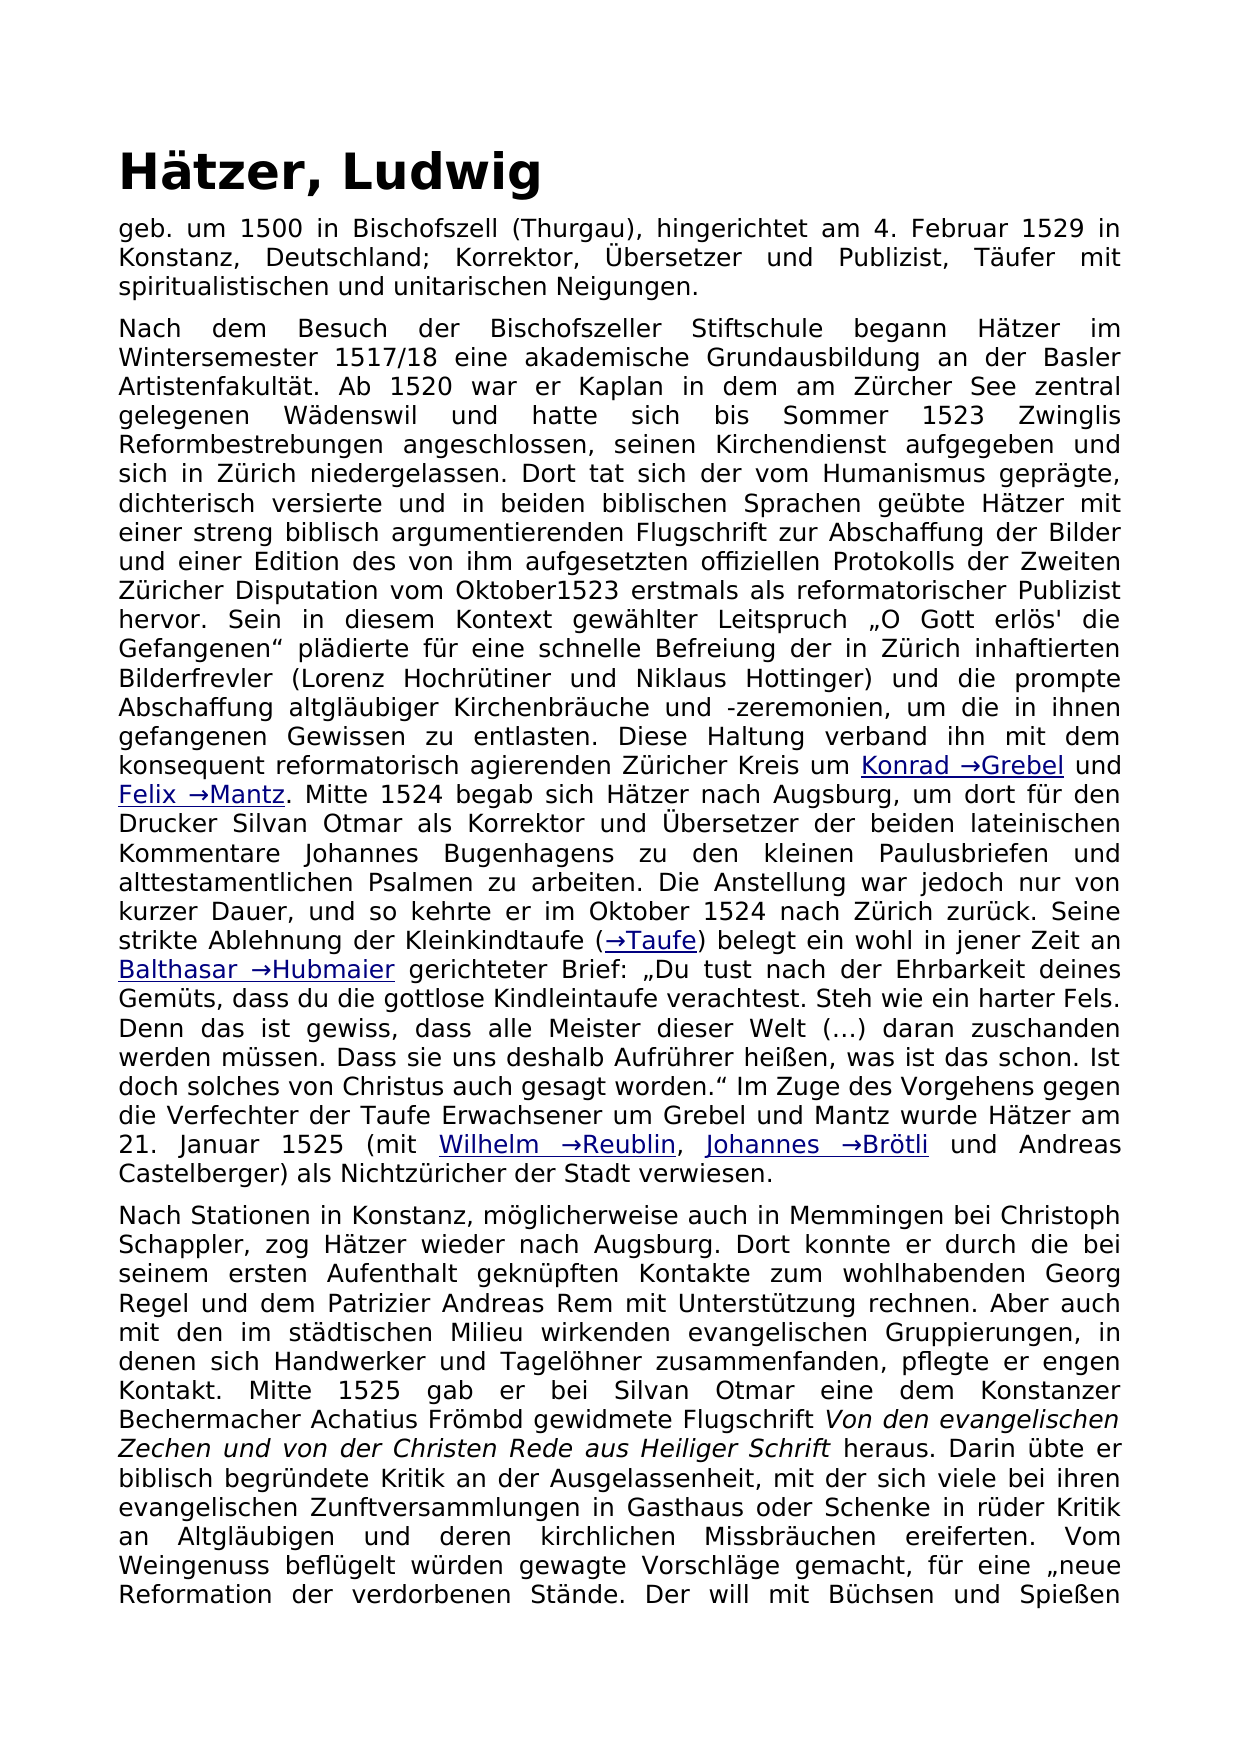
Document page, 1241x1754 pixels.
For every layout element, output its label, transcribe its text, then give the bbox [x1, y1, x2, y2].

text geb. um 1500 in Bischofszell (Thurgau), hingerichtet am 4. Februar 1529 in Konstanz, Deutschland; Korrektor, Übersetzer und Publizist, Täufer mit spiritualistischen und unitarischen Neigungen. [118, 214, 1122, 301]
text Nach dem Besuch der Bischofszeller Stiftschule begann Hätzer im Wintersemester 1517/18 eine akademische Grundausbildung an der Basler Artistenfakultät. Ab 1520 war er Kaplan in dem am Zürcher See zentral gelegenen Wädenswil und hatte sich bis Sommer 1523 Zwinglis Reformbestrebungen angeschlossen, seinen Kirchendienst aufgegeben und sich in Zürich niedergelassen. Dort tat sich der vom Humanismus geprägte, dichterisch versierte und in beiden biblischen Sprachen geübte Hätzer mit einer streng biblisch argumentierenden Flugschrift zur Abschaffung der Bilder und einer Edition des von ihm aufgesetzten offiziellen Protokolls der Zweiten Züricher Disputation vom Oktober1523 erstmals als reformatorischer Publizist hervor. Sein in diesem Kontext gewählter Leitspruch „O Gott erlös' die Gefangenen“ plädierte für eine schnelle Befreiung der in Zürich inhaftierten Bilderfrevler (Lorenz Hochrütiner und Niklaus Hottinger) und die prompte Abschaffung altgläubiger Kirchenbräuche und -zeremonien, um die in ihnen gefangenen Gewissen zu entlasten. Diese Haltung verband ihn mit dem konsequent reformatorisch agierenden Züricher Kreis um Konrad →Grebel und Felix →Mantz. Mitte 1524 begab sich Hätzer nach Augsburg, um dort für den Drucker Silvan Otmar als Korrektor und Übersetzer der beiden lateinischen Kommentare Johannes Bugenhagens zu den kleinen Paulusbriefen und alttestamentlichen Psalmen zu arbeiten. Die Anstellung war jedoch nur von kurzer Dauer, und so kehrte er im Oktober 1524 nach Zürich zurück. Seine strikte Ablehnung der Kleinkindtaufe (→Taufe) belegt ein wohl in jener Zeit an Balthasar →Hubmaier gerichteter Brief: „Du tust nach der Ehrbarkeit deines Gemüts, dass du die gottlose Kindleintaufe verachtest. Steh wie ein harter Fels. Denn das ist gewiss, dass alle Meister dieser Welt (…) daran zuschanden werden müssen. Dass sie uns deshalb Aufrührer heißen, was ist das schon. Ist doch solches von Christus auch gesagt worden.“ Im Zuge des Vorgehens gegen die Verfechter der Taufe Erwachsener um Grebel und Mantz wurde Hätzer am 21. Januar 1525 (mit Wilhelm →Reublin, Johannes →Brötli und Andreas Castelberger) als Nichtzüricher der Stadt verwiesen. [118, 314, 1122, 1189]
text Nach Stationen in Konstanz, möglicherweise auch in Memmingen bei Christoph Schappler, zog Hätzer wieder nach Augsburg. Dort konnte er durch die bei seinem ersten Aufenthalt geknüpften Kontakte zum wohlhabenden Georg Regel und dem Patrizier Andreas Rem mit Unterstützung rechnen. Aber auch mit den im städtischen Milieu wirkenden evangelischen Gruppierungen, in denen sich Handwerker und Tagelöhner zusammenfanden, pflegte er engen Kontakt. Mitte 1525 gab er bei Silvan Otmar eine dem Konstanzer Bechermacher Achatius Frömbd gewidmete Flugschrift Von den evangelischen Zechen und von der Christen Rede aus Heiliger Schrift heraus. Darin übte er biblisch begründete Kritik an der Ausgelassenheit, mit der sich viele bei ihren evangelischen Zunftversammlungen in Gasthaus oder Schenke in rüder Kritik an Altgläubigen und deren kirchlichen Missbräuchen ereiferten. Vom Weingenuss beflügelt würden gewagte Vorschläge gemacht, für eine „neue Reformation der verdorbenen Stände. Der will mit Büchsen und Spießen [118, 1201, 1122, 1610]
subtitle Hätzer, Ludwig [118, 143, 1122, 201]
